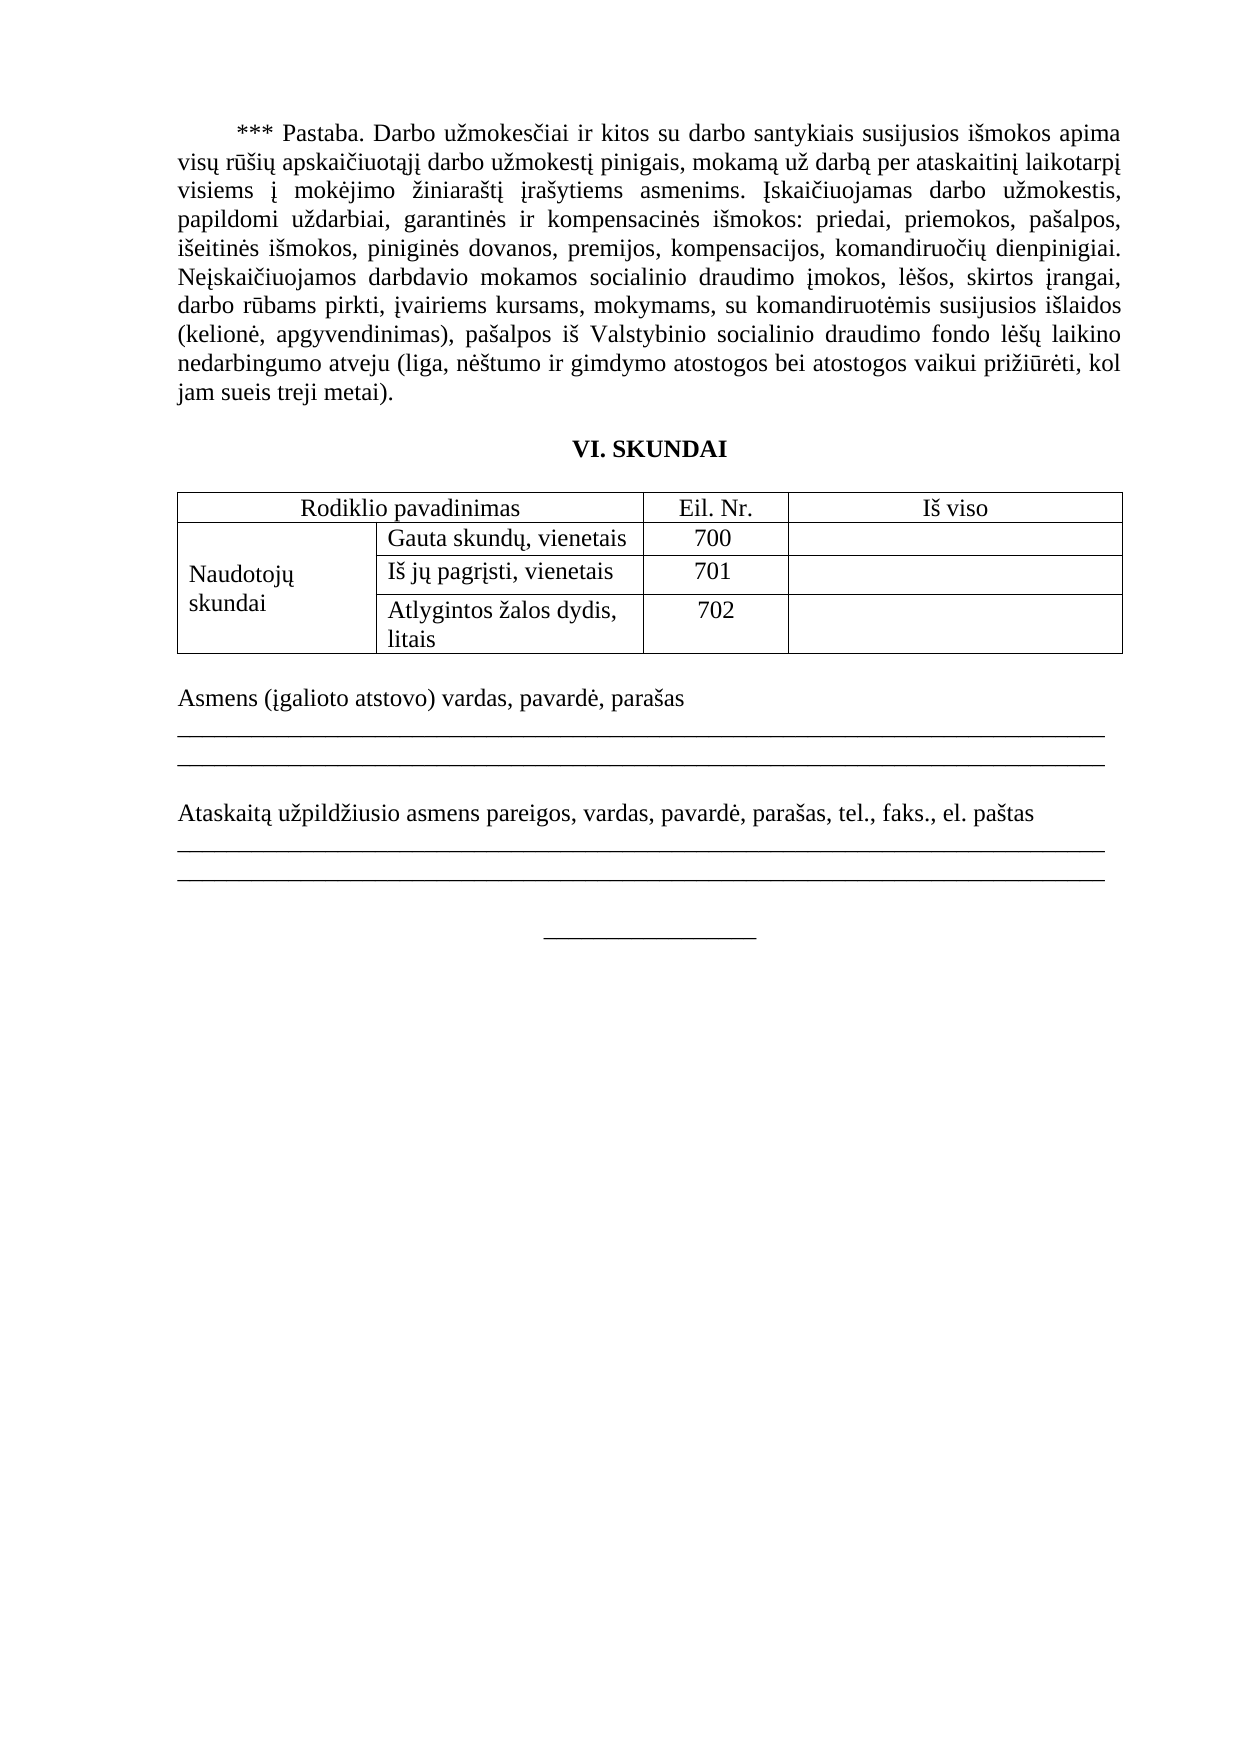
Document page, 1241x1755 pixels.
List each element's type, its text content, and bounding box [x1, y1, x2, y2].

table_cell [789, 556, 1122, 594]
text *** Pastaba. Darbo užmokesčiai ir kitos su darbo santykiais susijusios išmokos apima visų rūšių apskaičiuotąjį darbo užmokestį pinigais, mokamą už darbą per ataskaitinį laikotarpį visiems į mokėjimo žiniaraštį įrašytiems asmenims. Įskaičiuojamas darbo užmokestis, papildomi uždarbiai, garantinės ir kompensacinės išmokos: priedai, priemokos, pašalpos, išeitinės išmokos, piniginės dovanos, premijos, kompensacijos, komandiruočių dienpinigiai. Neįskaičiuojamos darbdavio mokamos socialinio draudimo įmokos, lėšos, skirtos įrangai, darbo rūbams pirkti, įvairiems kursams, mokymams, su komandiruotėmis susijusios išlaidos (kelionė, apgyvendinimas), pašalpos iš Valstybinio socialinio draudimo fondo lėšų laikino nedarbingumo atveju (liga, nėštumo ir gimdymo atostogos bei atostogos vaikui prižiūrėti, kol jam sueis treji metai). [177, 118, 1122, 406]
table_header Rodiklio pavadinimas [178, 493, 643, 522]
text Ataskaitą užpildžiusio asmens pareigos, vardas, pavardė, parašas, tel., faks., el. paštas [177, 798, 1122, 826]
text VI. SKUNDAI [177, 434, 1122, 463]
table_cell Atlygintos žalos dydis, litais [377, 595, 643, 653]
text _ [177, 855, 1122, 884]
text _ [177, 826, 1122, 855]
table_cell Gauta skundų, vienetais [377, 523, 643, 555]
table_header Iš viso [789, 493, 1122, 522]
text _ [177, 740, 1122, 769]
text _________________ [177, 913, 1122, 941]
table_cell [789, 523, 1122, 555]
table_header Eil. Nr. [644, 493, 788, 522]
table_cell 700 [644, 523, 788, 555]
table_cell [789, 595, 1122, 653]
table_cell 702 [644, 595, 788, 653]
text Asmens (įgalioto atstovo) vardas, pavardė, parašas [177, 683, 1122, 711]
table_cell Naudotojų skundai [178, 523, 376, 653]
table_cell Iš jų pagrįsti, vienetais [377, 556, 643, 594]
table_cell 701 [644, 556, 788, 594]
text _ [177, 711, 1122, 740]
